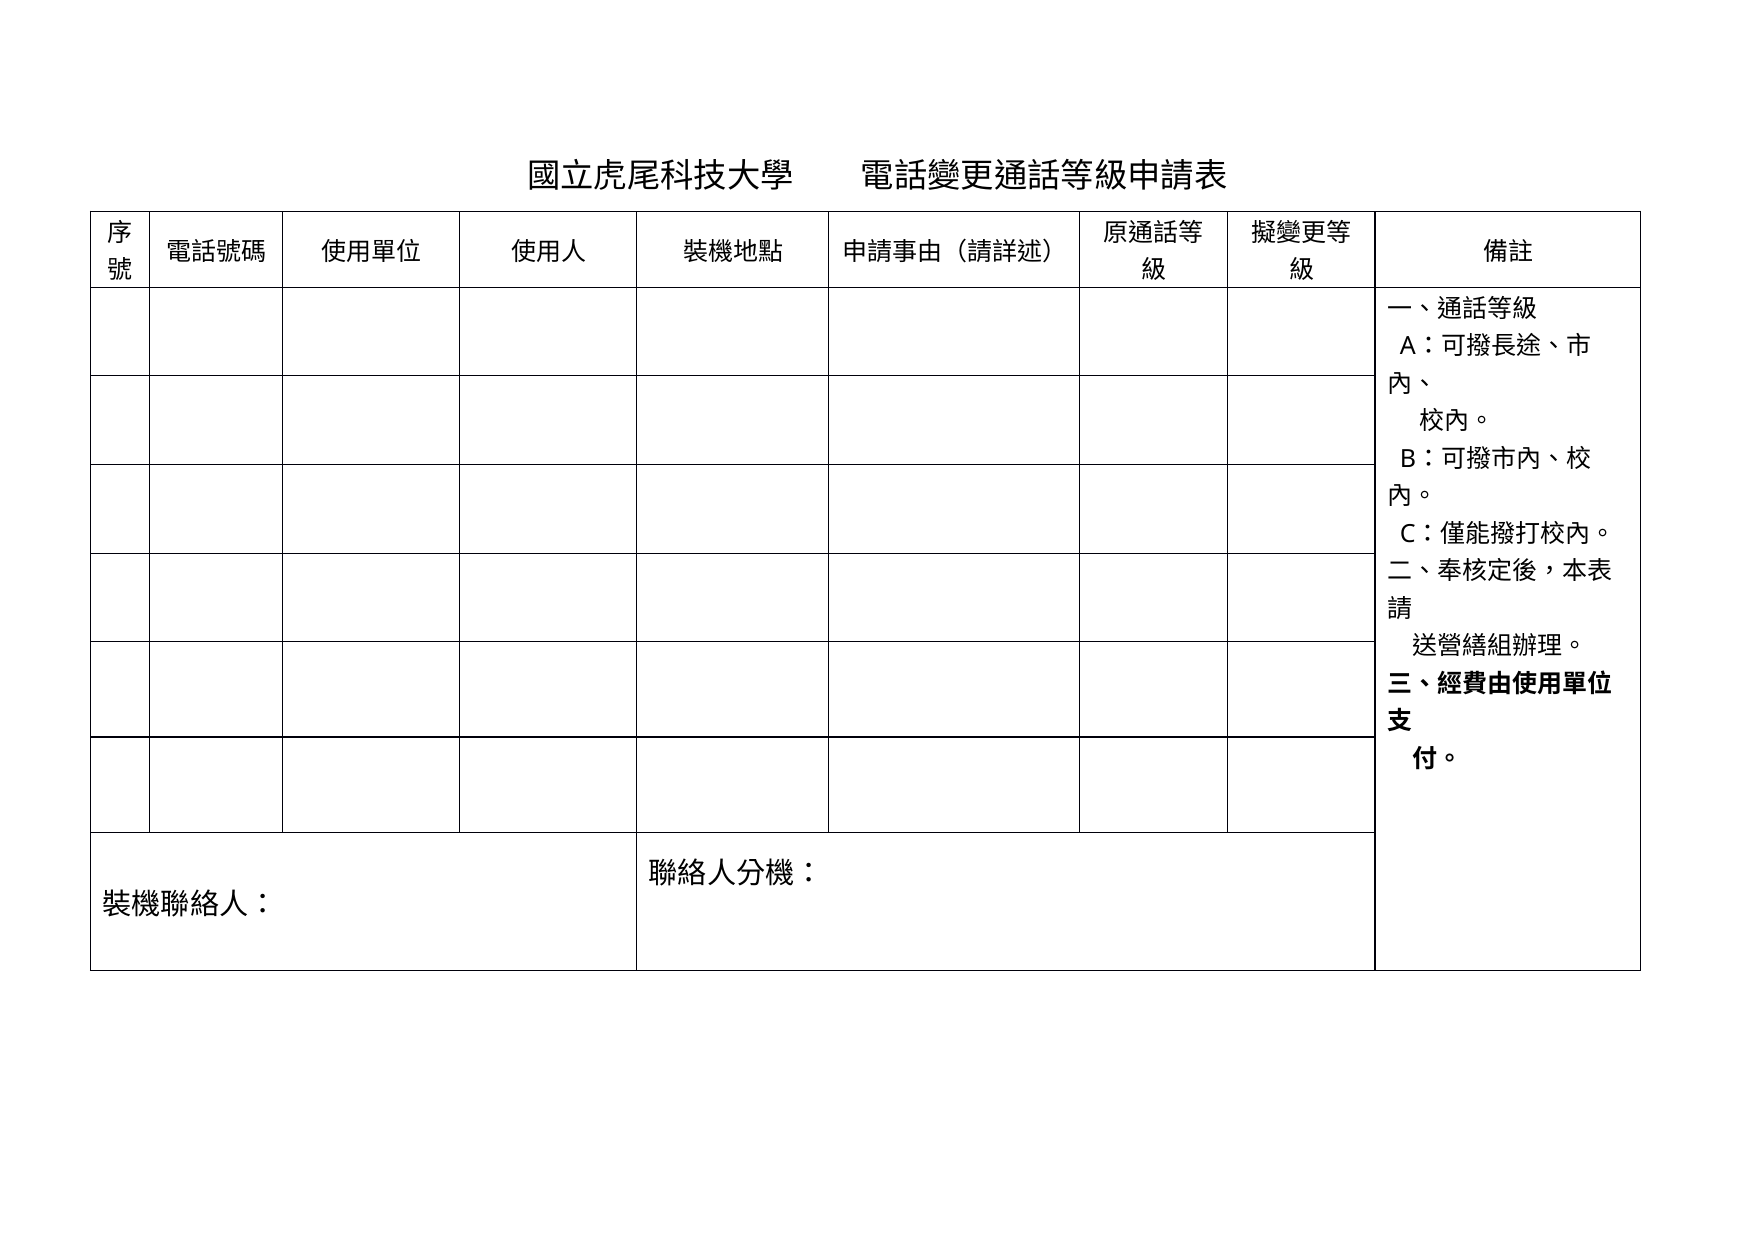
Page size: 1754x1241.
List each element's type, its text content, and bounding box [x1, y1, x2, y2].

table_cell [283, 288, 459, 375]
table_header 使用單位 [283, 212, 459, 287]
table_cell [460, 738, 636, 832]
table_cell [91, 376, 149, 464]
table_cell 聯絡人分機： [637, 833, 1374, 970]
table_cell [283, 738, 459, 832]
table_cell [829, 554, 1079, 641]
table_header 序號 [91, 212, 149, 287]
table_cell [283, 465, 459, 552]
table_cell [829, 738, 1079, 832]
table_cell [1228, 465, 1374, 552]
table_cell [1228, 288, 1374, 375]
table_cell 裝機聯絡人： [91, 833, 636, 970]
table_cell [637, 376, 828, 464]
table_cell [829, 376, 1079, 464]
table_cell [1080, 642, 1227, 736]
table_cell [460, 376, 636, 464]
table_cell [1080, 376, 1227, 464]
table_cell [460, 465, 636, 552]
table_cell [150, 642, 282, 736]
table_cell [150, 376, 282, 464]
table_cell [637, 465, 828, 552]
text 國立虎尾科技大學 電話變更通話等級申請表 [150, 136, 1604, 211]
table_cell [829, 288, 1079, 375]
table_cell [460, 288, 636, 375]
table_cell [1228, 554, 1374, 641]
table_header 使用人 [460, 212, 636, 287]
table_cell [150, 738, 282, 832]
table_cell [829, 642, 1079, 736]
table_header 原通話等級 [1080, 212, 1227, 287]
table_cell [1080, 554, 1227, 641]
table_cell [637, 554, 828, 641]
table_cell [91, 738, 149, 832]
table_cell [91, 642, 149, 736]
table_cell [1228, 376, 1374, 464]
table_cell [460, 554, 636, 641]
table_header 裝機地點 [637, 212, 828, 287]
table_header 申請事由（請詳述） [829, 212, 1079, 287]
table_cell [150, 288, 282, 375]
table_cell [829, 465, 1079, 552]
table_cell [1080, 738, 1227, 832]
table_cell [150, 465, 282, 552]
table_cell [1228, 738, 1374, 832]
table_cell [1228, 642, 1374, 736]
table_header 擬變更等級 [1228, 212, 1374, 287]
table_cell [1080, 288, 1227, 375]
table_cell [460, 642, 636, 736]
table_cell [1080, 465, 1227, 552]
table_cell 一、通話等級 A：可撥長途、市內、 校內。 B：可撥市內、校內。 C：僅能撥打校內。 二、奉核定後，本表請 送營繕組辦理。 三、經費由使用單位支 付。 [1376, 288, 1640, 970]
table_cell [283, 376, 459, 464]
table_cell [91, 465, 149, 552]
table_cell [150, 554, 282, 641]
table_cell [637, 642, 828, 736]
table_cell [91, 554, 149, 641]
table_cell [91, 288, 149, 375]
table_cell [283, 642, 459, 736]
table_cell [637, 288, 828, 375]
table_header 電話號碼 [150, 212, 282, 287]
table_cell [283, 554, 459, 641]
table_cell [637, 738, 828, 832]
table_header 備註 [1376, 212, 1640, 287]
